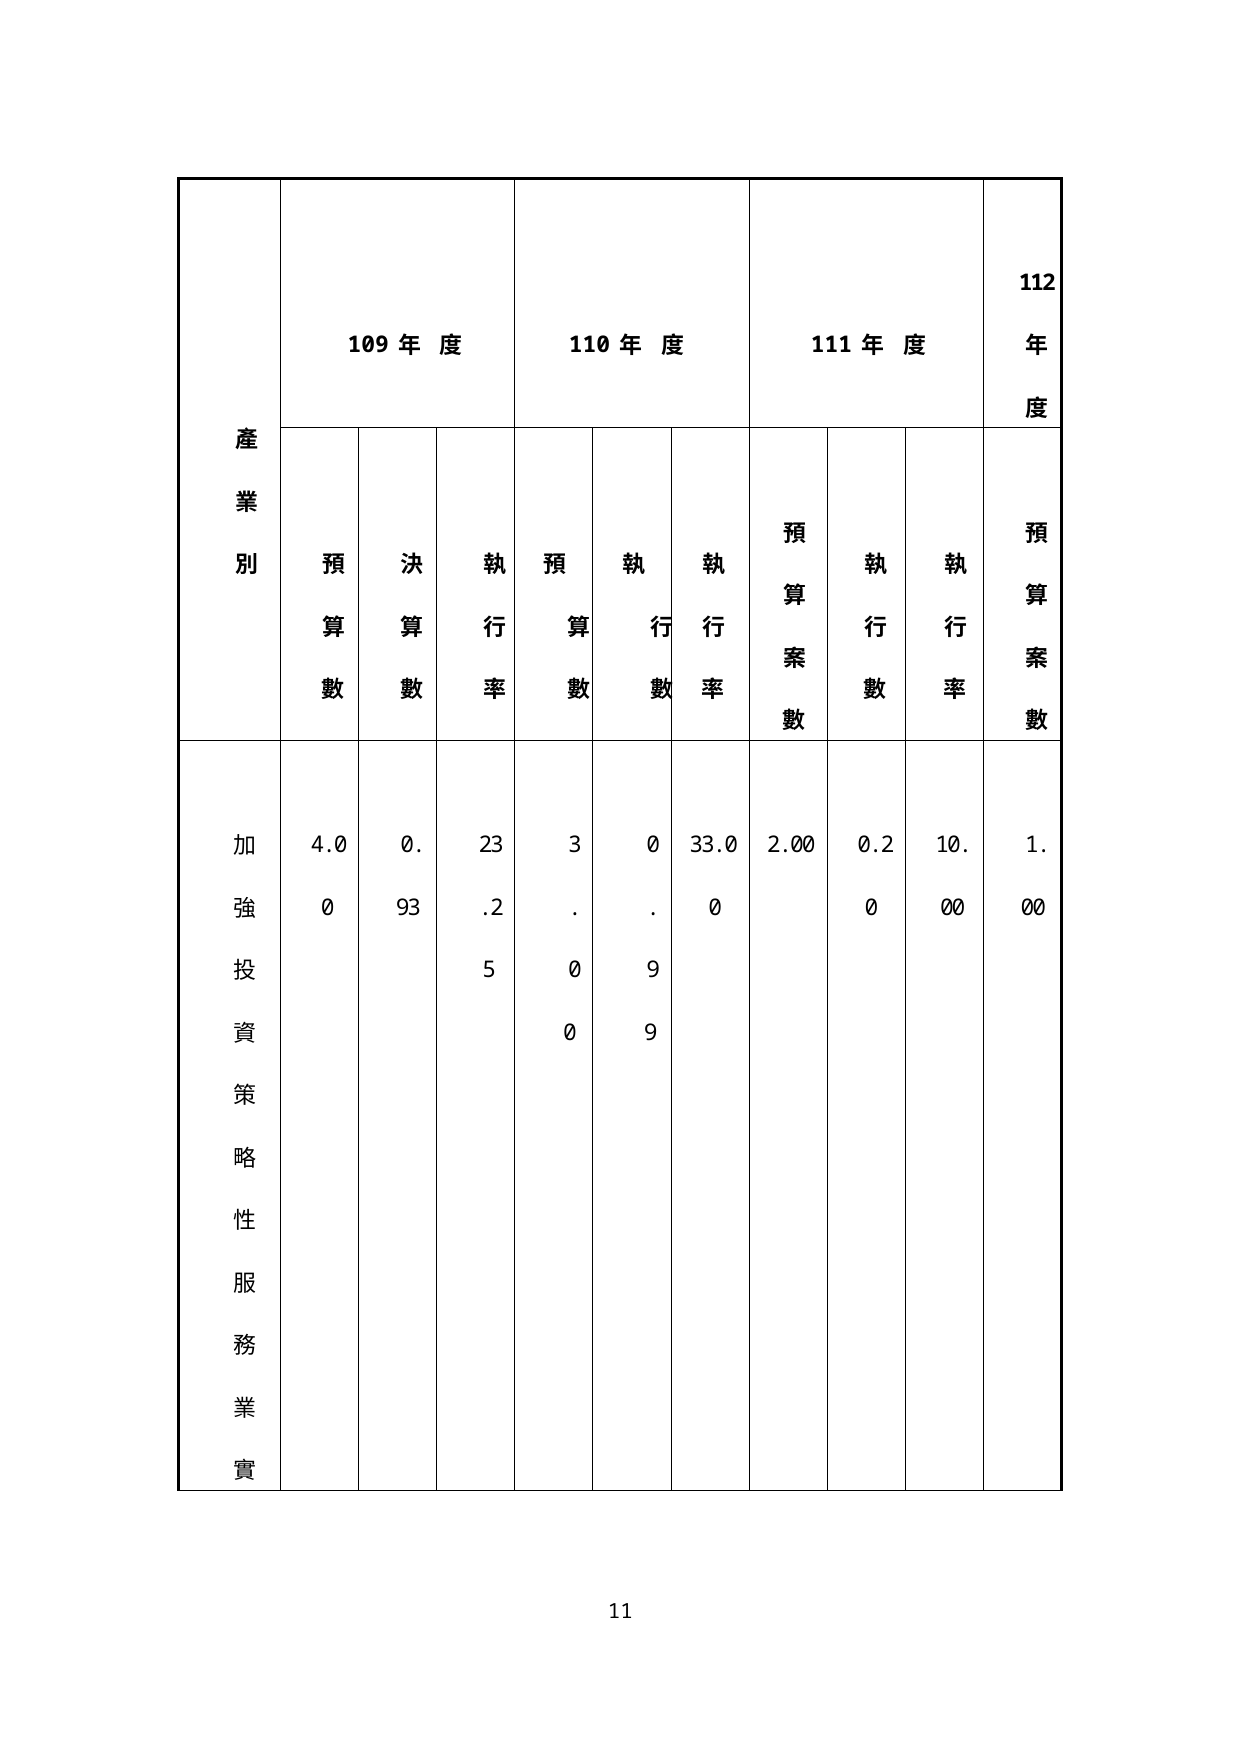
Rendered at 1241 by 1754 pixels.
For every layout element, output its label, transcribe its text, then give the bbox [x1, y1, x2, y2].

table_cell 執行率 [672, 428, 749, 740]
table_cell 10.00 [906, 741, 983, 1490]
table_cell 預算案數 [984, 428, 1060, 740]
table_header 產業別 [180, 180, 280, 740]
table_cell 0.20 [828, 741, 905, 1490]
table_cell 執行率 [437, 428, 514, 740]
table_cell 加強投資策略性服務業實 [180, 741, 280, 1490]
table_cell 33.00 [672, 741, 749, 1490]
table_cell 23.25 [437, 741, 514, 1490]
table_cell 1.00 [984, 741, 1060, 1490]
table_header 109年度 [281, 180, 514, 427]
table_cell 執行數 [828, 428, 905, 740]
table_cell 決算數 [359, 428, 436, 740]
table_cell 執行率 [906, 428, 983, 740]
table_cell 預算數 [515, 428, 592, 740]
table_cell 0.99 [593, 741, 671, 1490]
table_cell 2.00 [750, 741, 827, 1490]
table_header 110年度 [515, 180, 749, 427]
table_cell 0.93 [359, 741, 436, 1490]
table_cell 預算案數 [750, 428, 827, 740]
table_header 111年度 [750, 180, 983, 427]
table_cell 4.00 [281, 741, 358, 1490]
table_cell 3.00 [515, 741, 592, 1490]
table_cell 預算數 [281, 428, 358, 740]
table_cell 執行數 [593, 428, 671, 740]
table_header 112年度 [984, 180, 1060, 427]
